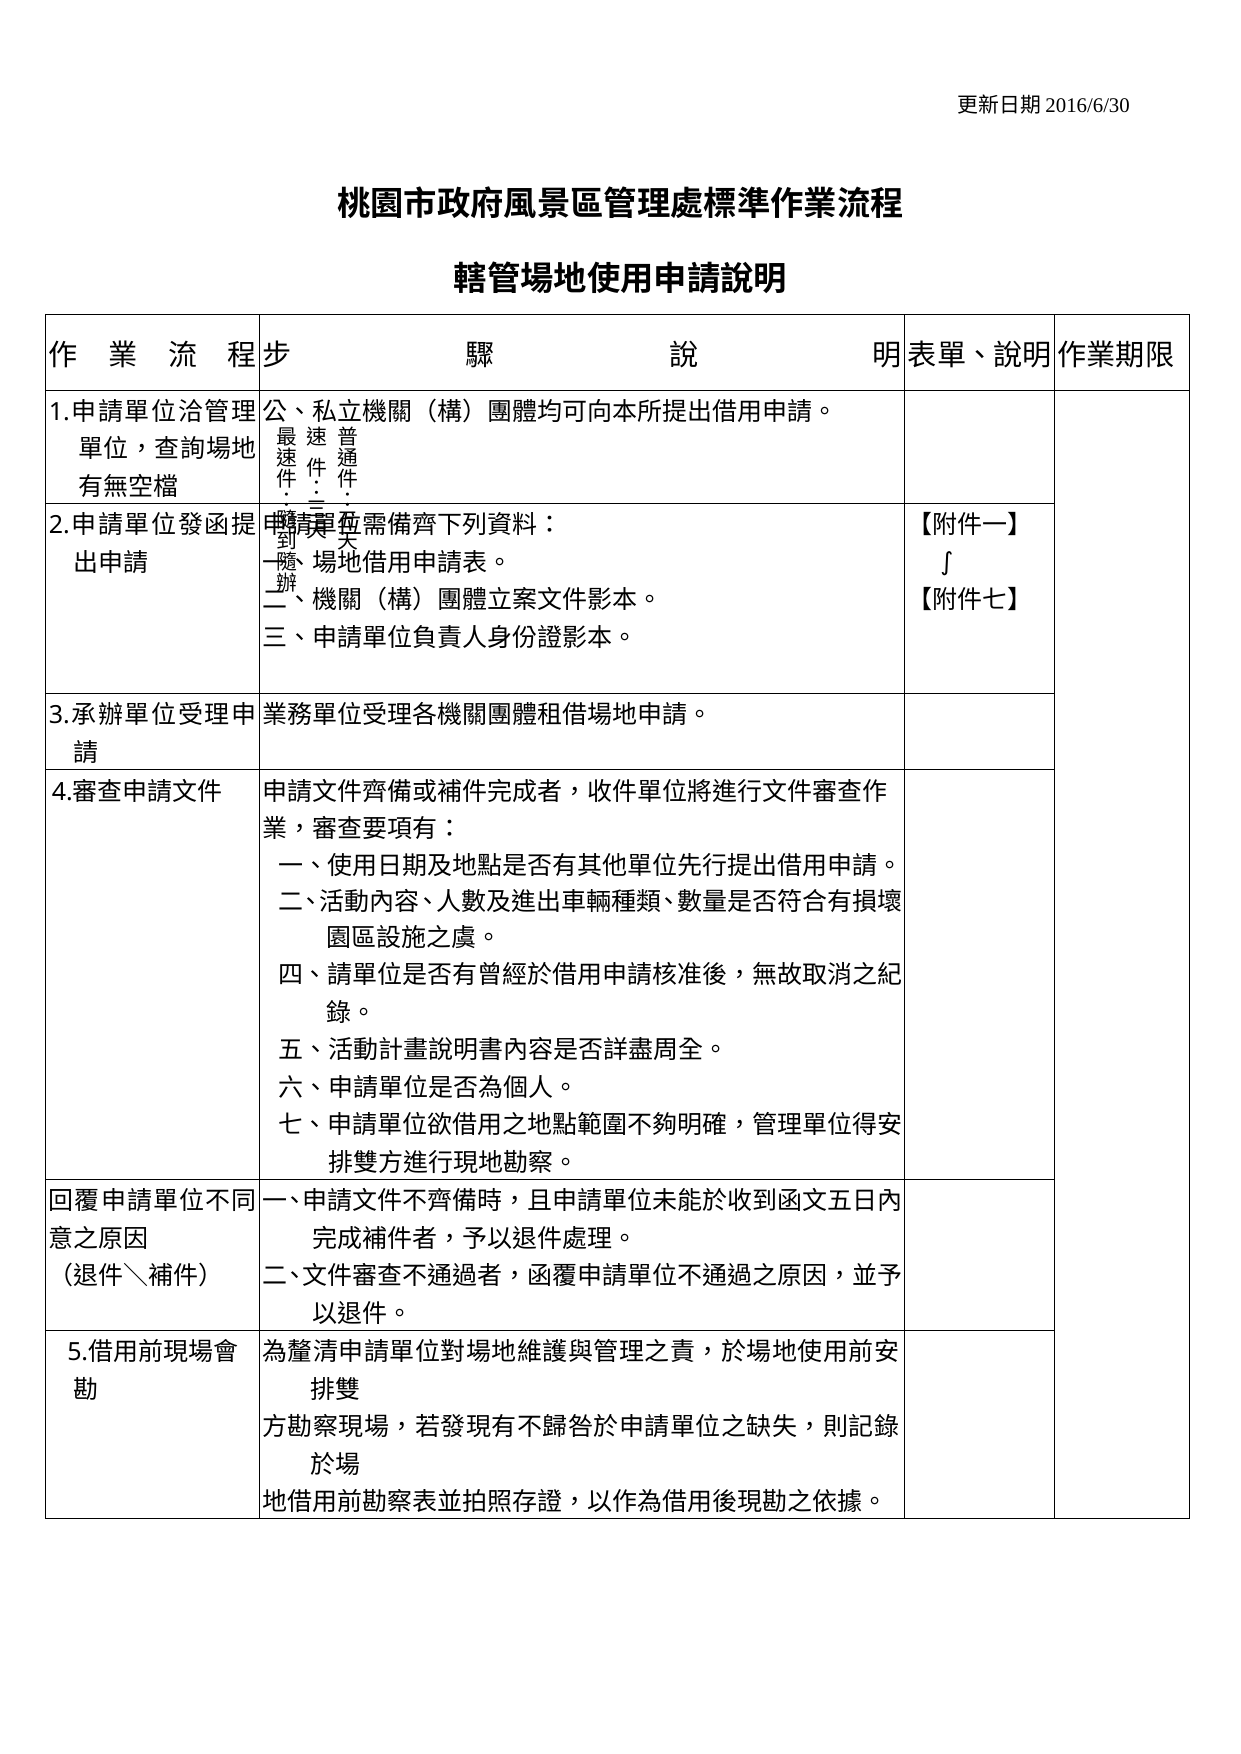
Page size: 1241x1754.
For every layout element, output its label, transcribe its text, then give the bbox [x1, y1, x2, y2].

table_cell [905, 391, 1054, 503]
table_header 作業期限 [1055, 315, 1189, 390]
text 轄管場地使用申請說明 [83, 239, 1157, 314]
table_cell 一、申請文件不齊備時，且申請單位未能於收到函文五日內完成補件者，予以退件處理。 二、文件審查不通過者，函覆申請單位不通過之原因，並予以退件。 [260, 1180, 904, 1330]
table_cell [905, 1331, 1054, 1517]
table_cell 業務單位受理各機關團體租借場地申請。 [260, 694, 904, 769]
table_cell 回覆申請單位不同意之原因 （退件＼補件） [46, 1180, 259, 1330]
table_header 步驟說明 [260, 315, 904, 390]
table_cell 申請單位需備齊下列資料： 一、場地借用申請表。 二、機關（構）團體立案文件影本。 三、申請單位負責人身份證影本。 [260, 504, 904, 693]
table_header 作業流程 [46, 315, 259, 390]
table_cell 1.申請單位洽管理單位，查詢場地有無空檔 [46, 391, 259, 503]
table_cell 公、私立機關（構）團體均可向本所提出借用申請。 [260, 391, 904, 503]
table_cell 4.審查申請文件 [46, 770, 259, 1179]
table_cell 2.申請單位發函提出申請 [46, 504, 259, 693]
table_cell 5.借用前現場會 勘 [46, 1331, 259, 1517]
table_cell 為釐清申請單位對場地維護與管理之責，於場地使用前安排雙 方勘察現場，若發現有不歸咎於申請單位之缺失，則記錄於場 地借用前勘察表並拍照存證，以作為借用後現勘之依據。 [260, 1331, 904, 1517]
table_cell [1055, 391, 1189, 1517]
table_cell 【附件一】 ∫ 【附件七】 [905, 504, 1054, 693]
table_cell 3.承辦單位受理申請 [46, 694, 259, 769]
table_cell [905, 1180, 1054, 1330]
table_cell [905, 770, 1054, 1179]
table_cell 申請文件齊備或補件完成者，收件單位將進行文件審查作業，審查要項有： 一、使用日期及地點是否有其他單位先行提出借用申請。 二、活動內容、人數及進出車輛種類、數量是否符合有損壞園區設施之虞。 四、請單位是否有曾經於借用申請核准後，無故取消之紀錄。 五、活動計畫說明書內容是否詳盡周全。 六、申請單位是否為個人。 七、申請單位欲借用之地點範圍不夠明確，管理單位得安排雙方進行現地勘察。 [260, 770, 904, 1179]
text 桃園市政府風景區管理處標準作業流程 [83, 164, 1157, 239]
table_header 表單、說明 [905, 315, 1054, 390]
table_cell [905, 694, 1054, 769]
